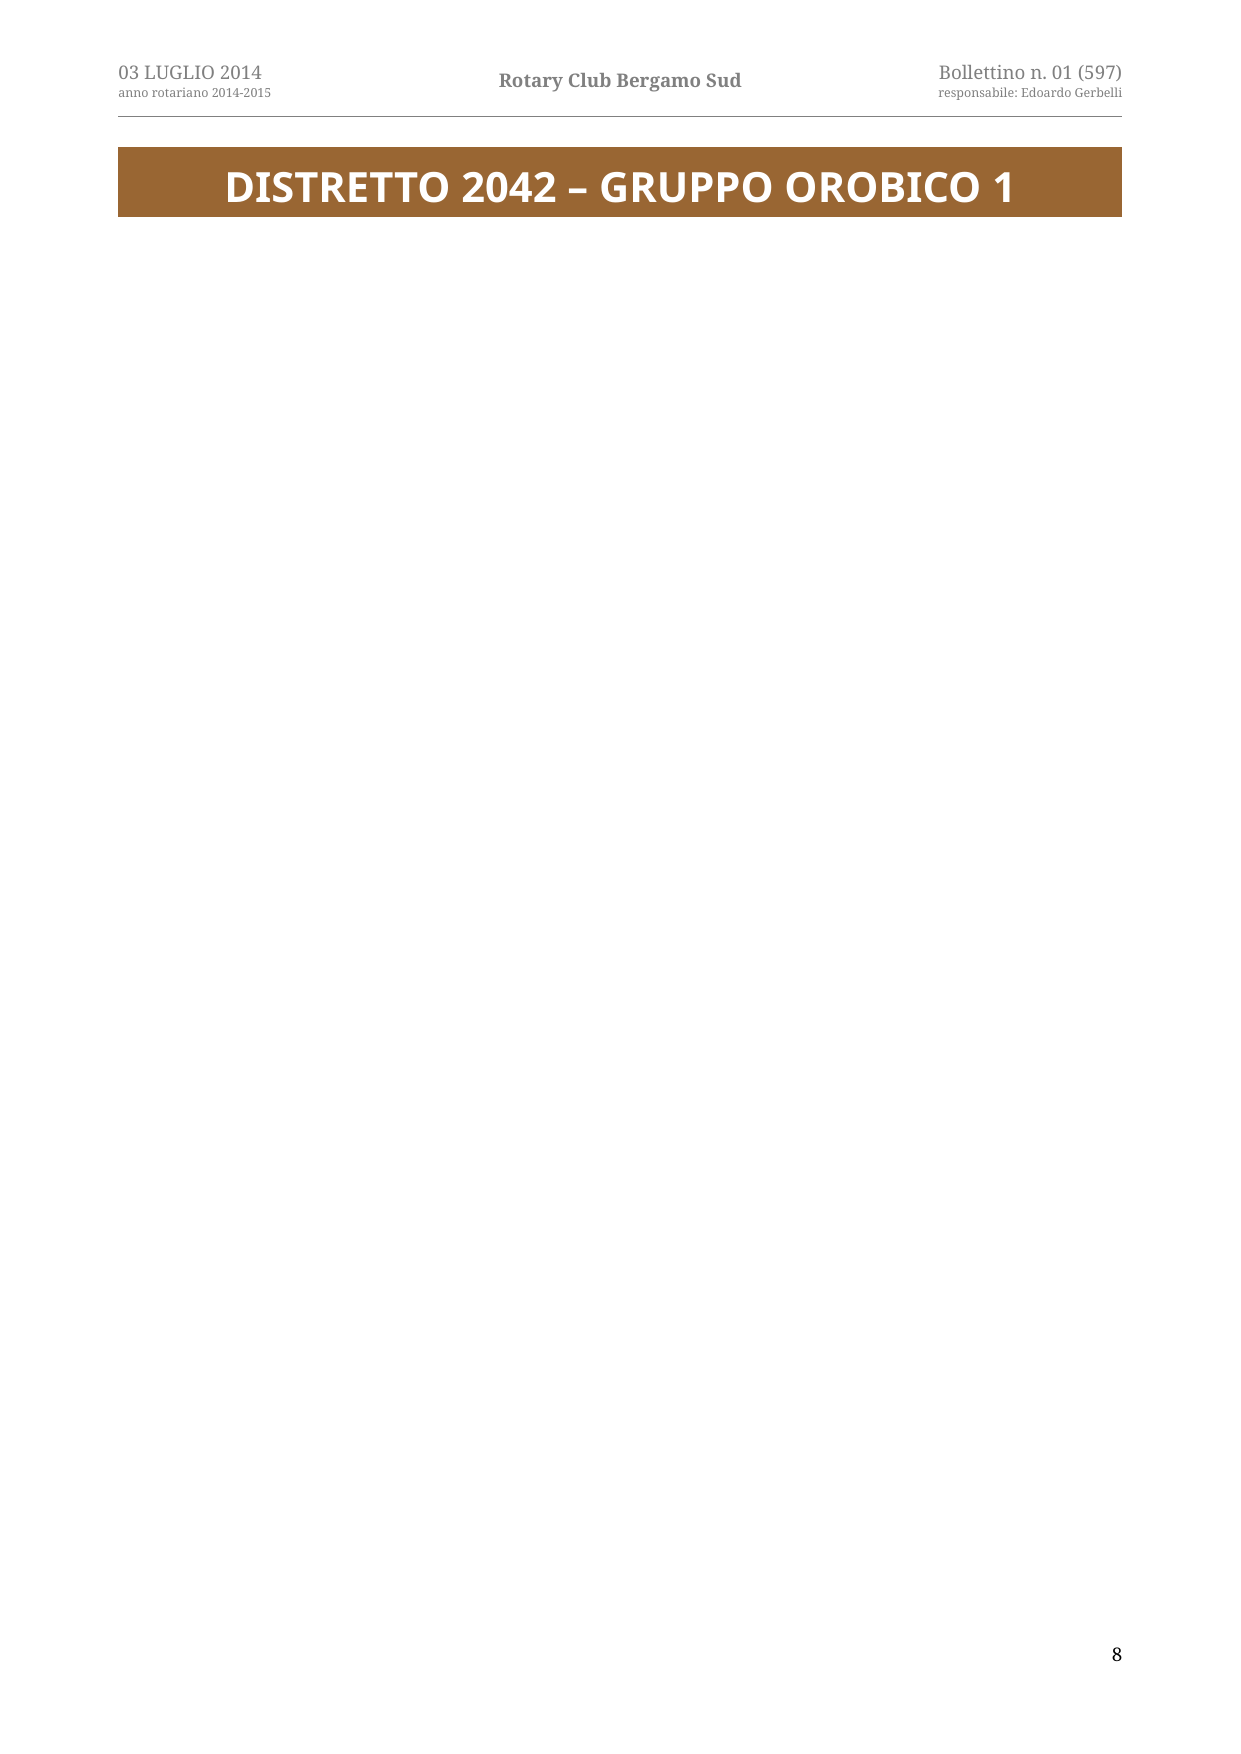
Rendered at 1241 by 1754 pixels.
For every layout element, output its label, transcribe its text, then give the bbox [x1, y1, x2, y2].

text DISTRETTO 2042 – GRUPPO OROBICO 1 [118, 158, 1122, 215]
